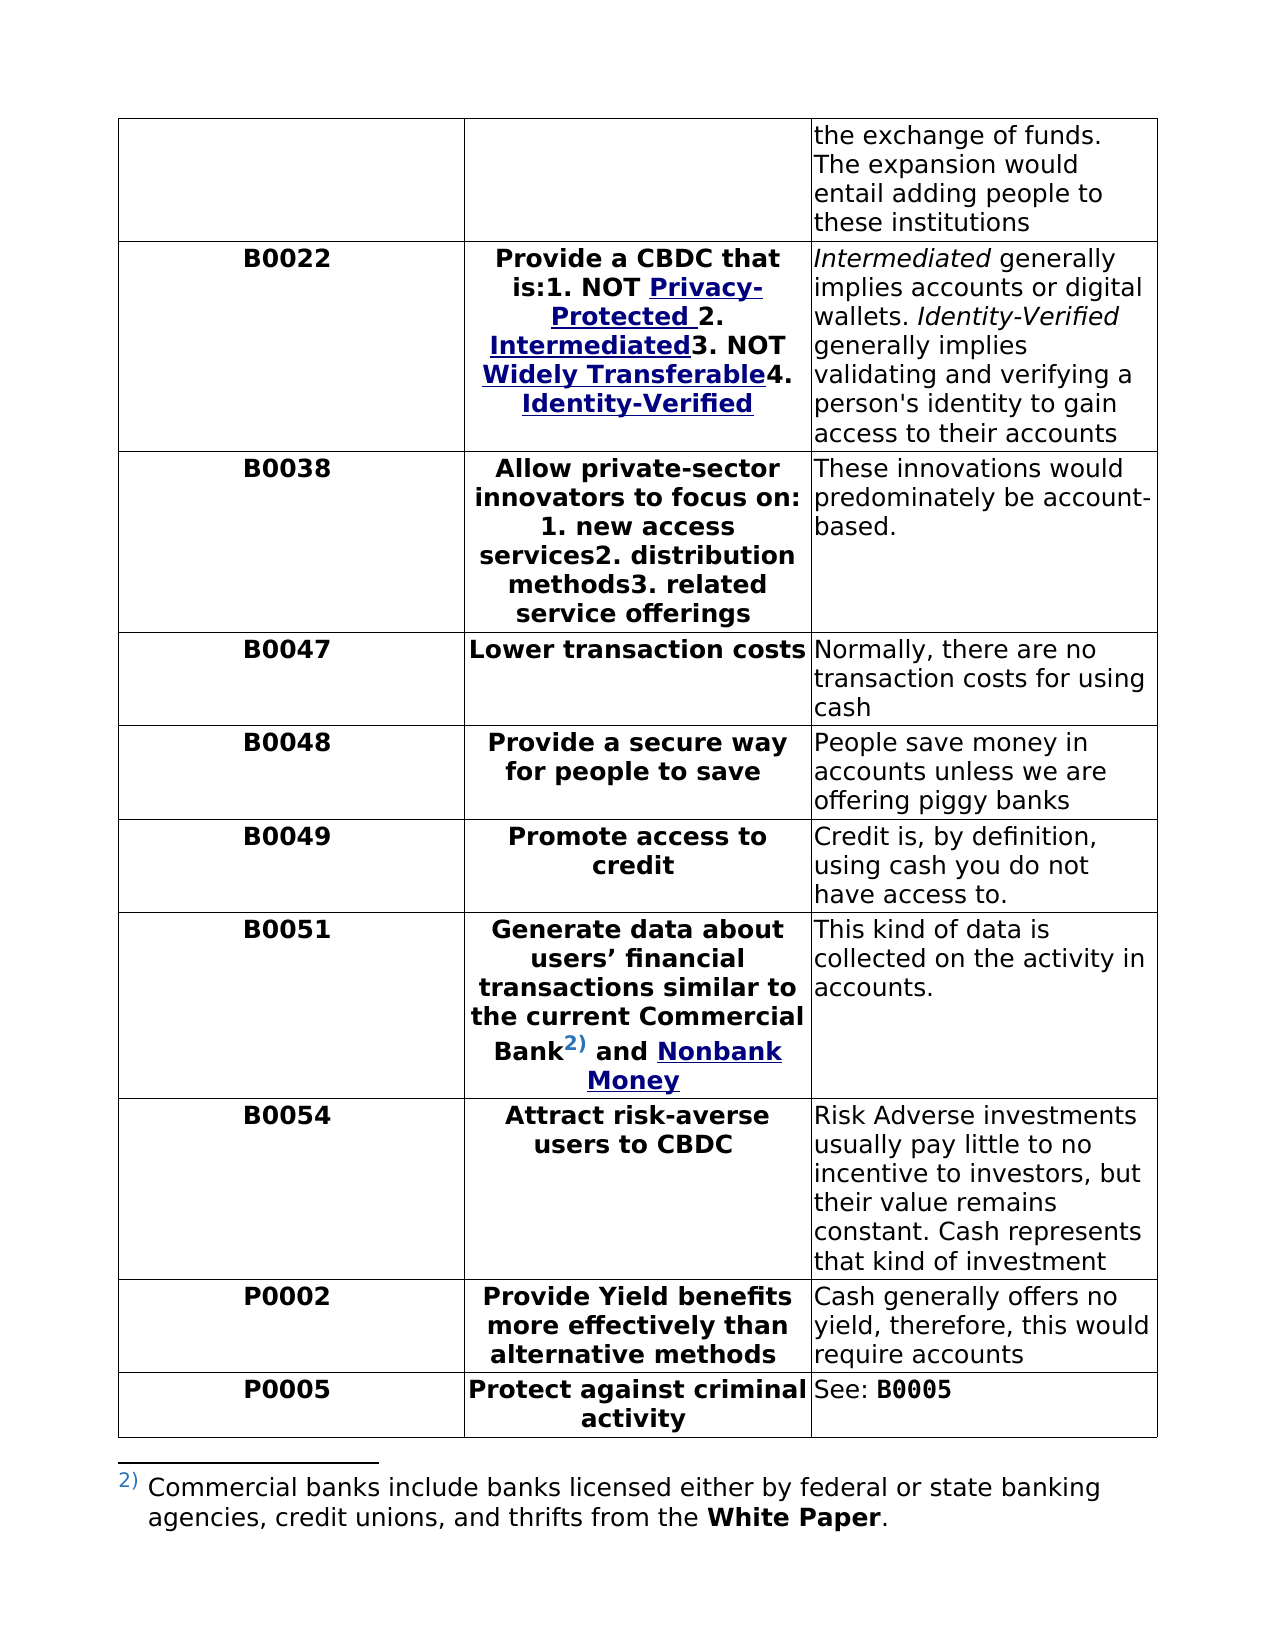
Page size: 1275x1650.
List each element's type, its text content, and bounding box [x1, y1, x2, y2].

table_cell P0005 [119, 1373, 464, 1437]
table_cell B0051 [119, 913, 464, 1098]
table_cell Provide a CBDC that is:1. NOT Privacy-Protected 2. Intermediated3. NOT Widely Transferable4. Identity-Verified [465, 242, 811, 451]
table_cell Attract risk-averse users to CBDC [465, 1099, 811, 1279]
table_cell See: B0005 [812, 1373, 1157, 1437]
table_cell B0038 [119, 452, 464, 632]
table_cell [465, 119, 811, 241]
table_cell P0002 [119, 1280, 464, 1372]
table_cell These innovations would predominately be account-based. [812, 452, 1157, 632]
table_cell Allow private-sector innovators to focus on: 1. new access services2. distribution methods3. related service offerings [465, 452, 811, 632]
table_cell Cash generally offers no yield, therefore, this would require accounts [812, 1280, 1157, 1372]
table_cell Risk Adverse investments usually pay little to no incentive to investors, but their value remains constant. Cash represents that kind of investment [812, 1099, 1157, 1279]
table_cell B0054 [119, 1099, 464, 1279]
table_cell Promote access to credit [465, 820, 811, 912]
table_cell Lower transaction costs [465, 633, 811, 725]
table_cell B0022 [119, 242, 464, 451]
table_cell the exchange of funds. The expansion would entail adding people to these institutions [812, 119, 1157, 241]
table_cell Credit is, by definition, using cash you do not have access to. [812, 820, 1157, 912]
table_cell Provide Yield benefits more effectively than alternative methods [465, 1280, 811, 1372]
table_cell Intermediated generally implies accounts or digital wallets. Identity-Verified generally implies validating and verifying a person's identity to gain access to their accounts [812, 242, 1157, 451]
table_cell [119, 119, 464, 241]
table_cell B0049 [119, 820, 464, 912]
table_cell Normally, there are no transaction costs for using cash [812, 633, 1157, 725]
table_cell B0048 [119, 726, 464, 819]
table_cell Generate data about users’ financial transactions similar to the current Commercial Bank and Nonbank Money [465, 913, 811, 1098]
table_cell B0047 [119, 633, 464, 725]
table_cell This kind of data is collected on the activity in accounts. [812, 913, 1157, 1098]
table_cell Provide a secure way for people to save [465, 726, 811, 819]
table_cell People save money in accounts unless we are offering piggy banks [812, 726, 1157, 819]
table_cell Protect against criminal activity [465, 1373, 811, 1437]
